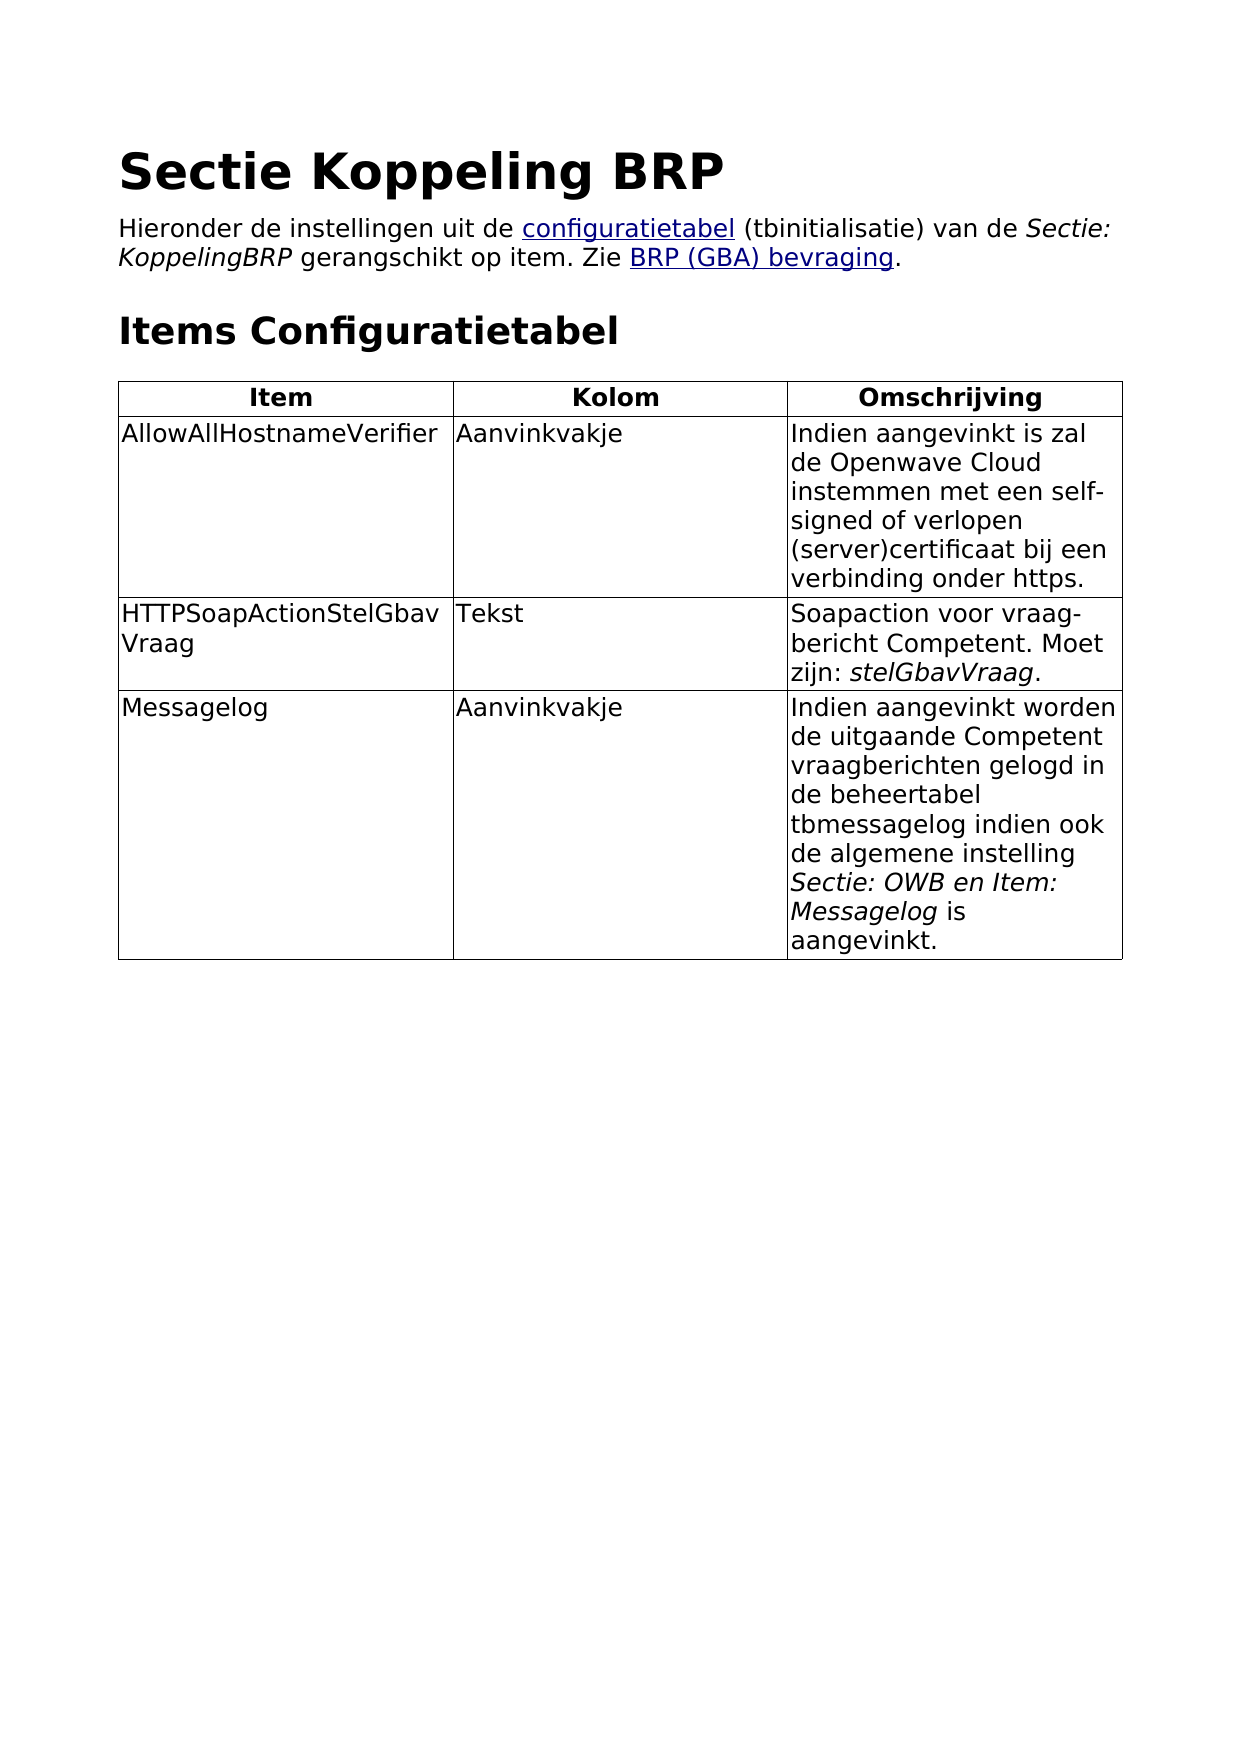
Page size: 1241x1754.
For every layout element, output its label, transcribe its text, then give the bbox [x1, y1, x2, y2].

table_cell Soapaction voor vraag-bericht Competent. Moet zijn: stelGbavVraag. [788, 598, 1122, 690]
subtitle Items Configuratietabel [118, 310, 1122, 353]
table_cell Aanvinkvakje [454, 417, 787, 597]
subtitle Sectie Koppeling BRP [118, 143, 1122, 201]
table_cell Indien aangevinkt is zal de Openwave Cloud instemmen met een self-signed of verlopen (server)certificaat bij een verbinding onder https. [788, 417, 1122, 597]
table_header Omschrijving [788, 382, 1122, 416]
table_cell HTTPSoapActionStelGbavVraag [119, 598, 453, 690]
table_cell Aanvinkvakje [454, 691, 787, 958]
table_cell Indien aangevinkt worden de uitgaande Competent vraagberichten gelogd in de beheertabel tbmessagelog indien ook de algemene instelling Sectie: OWB en Item: Messagelog is aangevinkt. [788, 691, 1122, 958]
text Hieronder de instellingen uit de configuratietabel (tbinitialisatie) van de Sectie: KoppelingBRP gerangschikt op item. Zie BRP (GBA) bevraging. [118, 214, 1122, 272]
table_header Item [119, 382, 453, 416]
table_cell Messagelog [119, 691, 453, 958]
table_cell AllowAllHostnameVerifier [119, 417, 453, 597]
table_cell Tekst [454, 598, 787, 690]
table_header Kolom [454, 382, 787, 416]
